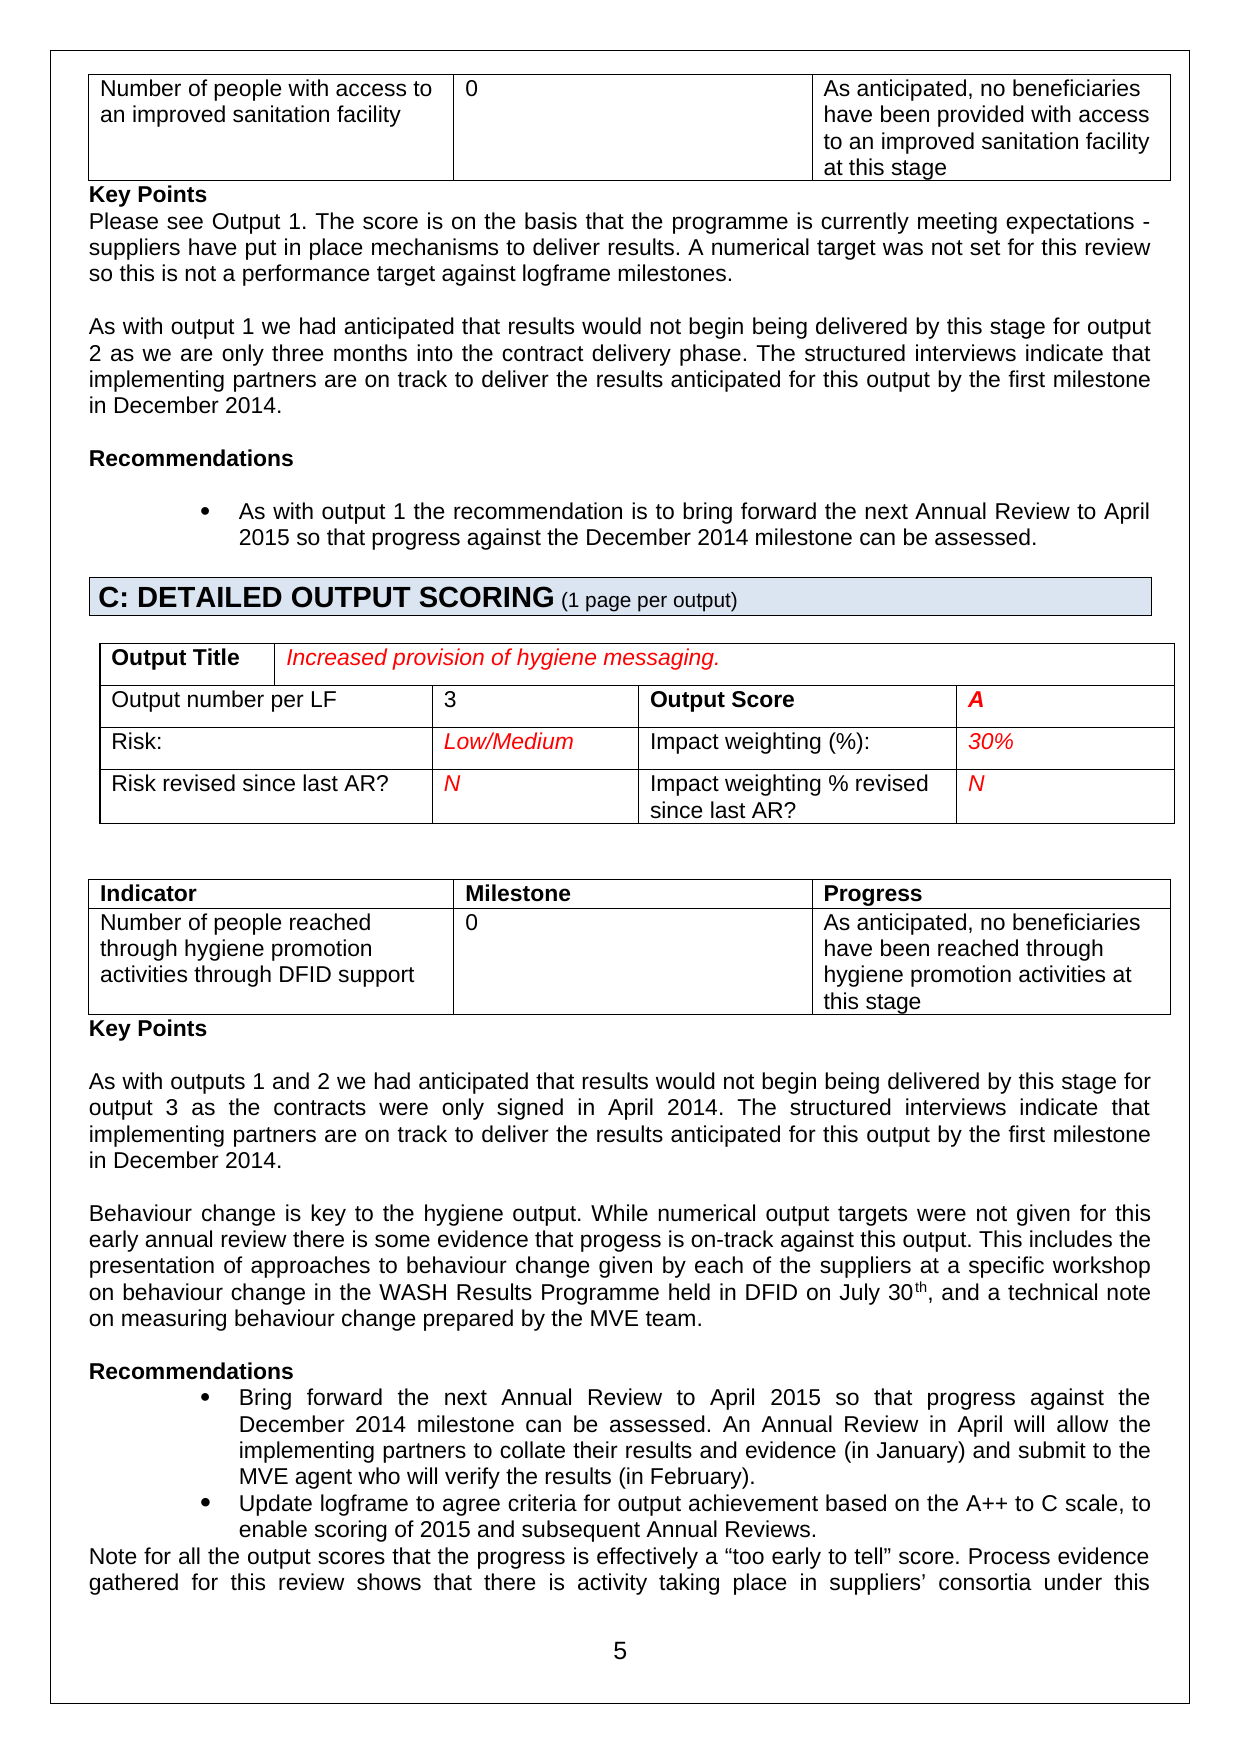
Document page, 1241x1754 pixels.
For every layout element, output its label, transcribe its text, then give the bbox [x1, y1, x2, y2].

table_cell A [957, 686, 1174, 727]
table_cell Number of people reached through hygiene promotion activities through DFID support [89, 909, 453, 1014]
table_cell 30% [957, 728, 1174, 769]
list Update logframe to agree criteria for output achievement based on the A++ to C scale, to enable scoring of 2015 and subsequent Annual Reviews. [201, 1489, 1152, 1543]
table_cell Impact weighting (%): [639, 728, 956, 769]
text Key Points [89, 1015, 1152, 1042]
table_header Progress [813, 880, 1170, 908]
list As with output 1 the recommendation is to bring forward the next Annual Review to April 2015 so that progress against the December 2014 milestone can be assessed. [201, 498, 1152, 550]
text Note for all the output scores that the progress is effectively a “too early to tell” score. Process evidence gathered for this review shows that there is activity taking place in suppliers’ consortia under this [89, 1543, 1152, 1596]
text As with output 1 we had anticipated that results would not begin being delivered by this stage for output 2 as we are only three months into the contract delivery phase. The structured interviews indicate that implementing partners are on track to deliver the results anticipated for this output by the first milestone in December 2014. [89, 313, 1152, 418]
text Key Points [89, 181, 1152, 208]
text Recommendations [89, 445, 1152, 471]
table_header Indicator [89, 880, 453, 908]
table_header Milestone [454, 880, 812, 908]
table_cell N [433, 770, 638, 823]
table_cell 0 [454, 909, 812, 1014]
table_cell Risk revised since last AR? [101, 770, 432, 823]
list Bring forward the next Annual Review to April 2015 so that progress against the December 2014 milestone can be assessed. An Annual Review in April will allow the implementing partners to collate their results and evidence (in January) and submit to the MVE agent who will verify the results (in February). [201, 1384, 1152, 1489]
table_cell Output number per LF [101, 686, 432, 727]
table_cell 3 [433, 686, 638, 727]
table_header Output Title [101, 644, 274, 685]
table_cell Number of people with access to an improved sanitation facility [89, 75, 453, 180]
subtitle C: DETAILED OUTPUT SCORING (1 page per output) [90, 578, 1151, 615]
table_cell N [957, 770, 1174, 823]
table_cell 0 [454, 75, 812, 180]
text As with outputs 1 and 2 we had anticipated that results would not begin being delivered by this stage for output 3 as the contracts were only signed in April 2014. The structured interviews indicate that implementing partners are on track to deliver the results anticipated for this output by the first milestone in December 2014. [89, 1068, 1152, 1173]
text Please see Output 1. The score is on the basis that the programme is currently meeting expectations - suppliers have put in place mechanisms to deliver results. A numerical target was not set for this review so this is not a performance target against logframe milestones. [89, 208, 1152, 287]
text Recommendations [89, 1358, 1152, 1384]
table_cell As anticipated, no beneficiaries have been reached through hygiene promotion activities at this stage [813, 909, 1170, 1014]
table_cell As anticipated, no beneficiaries have been provided with access to an improved sanitation facility at this stage [813, 75, 1170, 180]
table_header Increased provision of hygiene messaging. [275, 644, 1174, 685]
table_cell Risk: [101, 728, 432, 769]
table_cell Impact weighting % revised since last AR? [639, 770, 956, 823]
table_cell Output Score [639, 686, 956, 727]
table_cell Low/Medium [433, 728, 638, 769]
text Behaviour change is key to the hygiene output. While numerical output targets were not given for this early annual review there is some evidence that progess is on-track against this output. This includes the presentation of approaches to behaviour change given by each of the suppliers at a specific workshop on behaviour change in the WASH Results Programme held in DFID on July 30th, and a technical note on measuring behaviour change prepared by the MVE team. [89, 1200, 1152, 1331]
